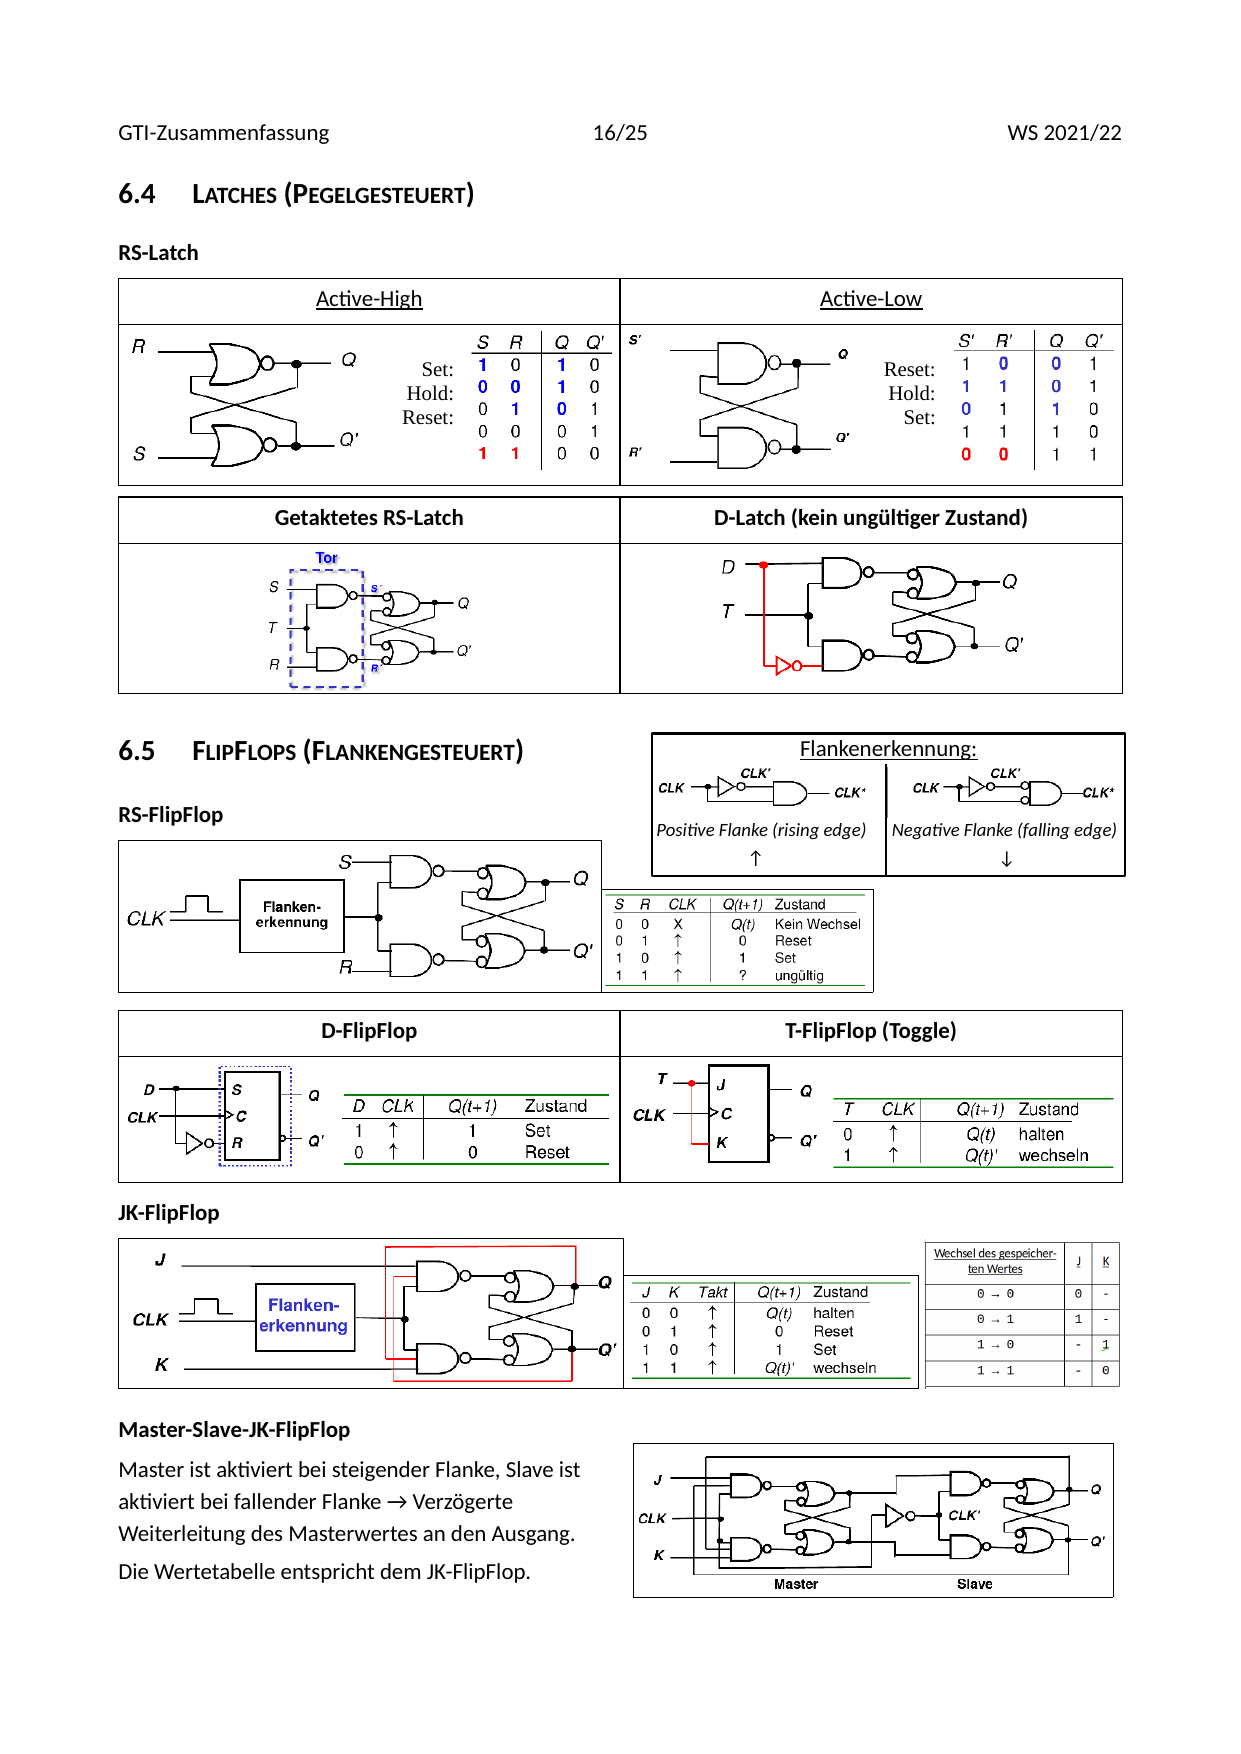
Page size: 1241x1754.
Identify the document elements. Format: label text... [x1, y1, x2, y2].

picture [334, 1087, 615, 1171]
subtitle RS-FlipFlop [118, 801, 651, 828]
text ↑ [653, 847, 885, 869]
subtitle JK-FlipFlop [118, 1198, 1122, 1226]
picture [712, 549, 1030, 683]
text Positive Flanke (rising edge) Negative Flanke (falling edge) [653, 818, 885, 841]
picture [635, 1445, 1110, 1595]
picture [625, 1062, 823, 1167]
table_cell [621, 544, 1122, 693]
subtitle [653, 841, 885, 847]
picture [121, 1240, 621, 1386]
text Die Wertetabelle entspricht dem JK-FlipFlop. [118, 1557, 632, 1585]
text Master ist aktiviert bei steigender Flanke, Slave ist aktiviert bei fallender Flanke → Verzögerte Weiterleitung des Masterwertes an den Ausgang. [118, 1455, 632, 1547]
subtitle [653, 735, 1122, 740]
table_header D-FlipFlop [119, 1011, 619, 1056]
subtitle RS-Latch [118, 238, 1122, 266]
subtitle [887, 841, 1124, 847]
subtitle Latches (Pegelgesteuert) [118, 176, 1122, 211]
subtitle [634, 1444, 1113, 1597]
subtitle Master-Slave-JK-FlipFlop [118, 1415, 1122, 1443]
picture [944, 330, 1117, 474]
table_cell [621, 325, 1122, 484]
table_header Active-High [119, 279, 619, 324]
picture [261, 549, 477, 691]
picture [626, 1277, 916, 1386]
picture [922, 1239, 1123, 1389]
text Positive Flanke (rising edge) Negative Flanke (falling edge) [653, 740, 1124, 759]
picture [653, 759, 1124, 818]
picture [121, 843, 598, 989]
table_header Getaktetes RS-Latch [119, 498, 619, 543]
text Positive Flanke (rising edge) Negative Flanke (falling edge) [887, 818, 1124, 841]
picture [123, 1062, 330, 1171]
table_header D-Latch (kein ungültiger Zustand) [621, 498, 1122, 543]
table_header Active-Low [621, 279, 1122, 324]
text ↓ [887, 847, 1124, 869]
table_header T-FlipFlop (Toggle) [621, 1011, 1122, 1056]
picture [466, 330, 615, 473]
table_cell [119, 544, 619, 693]
subtitle FlipFlops (Flankengesteuert) [118, 732, 651, 768]
picture [625, 330, 857, 471]
table_cell [119, 325, 619, 484]
picture [603, 892, 870, 989]
table_cell [119, 1057, 619, 1182]
picture [123, 330, 366, 477]
picture [828, 1093, 1118, 1173]
table_cell [621, 1057, 1122, 1182]
